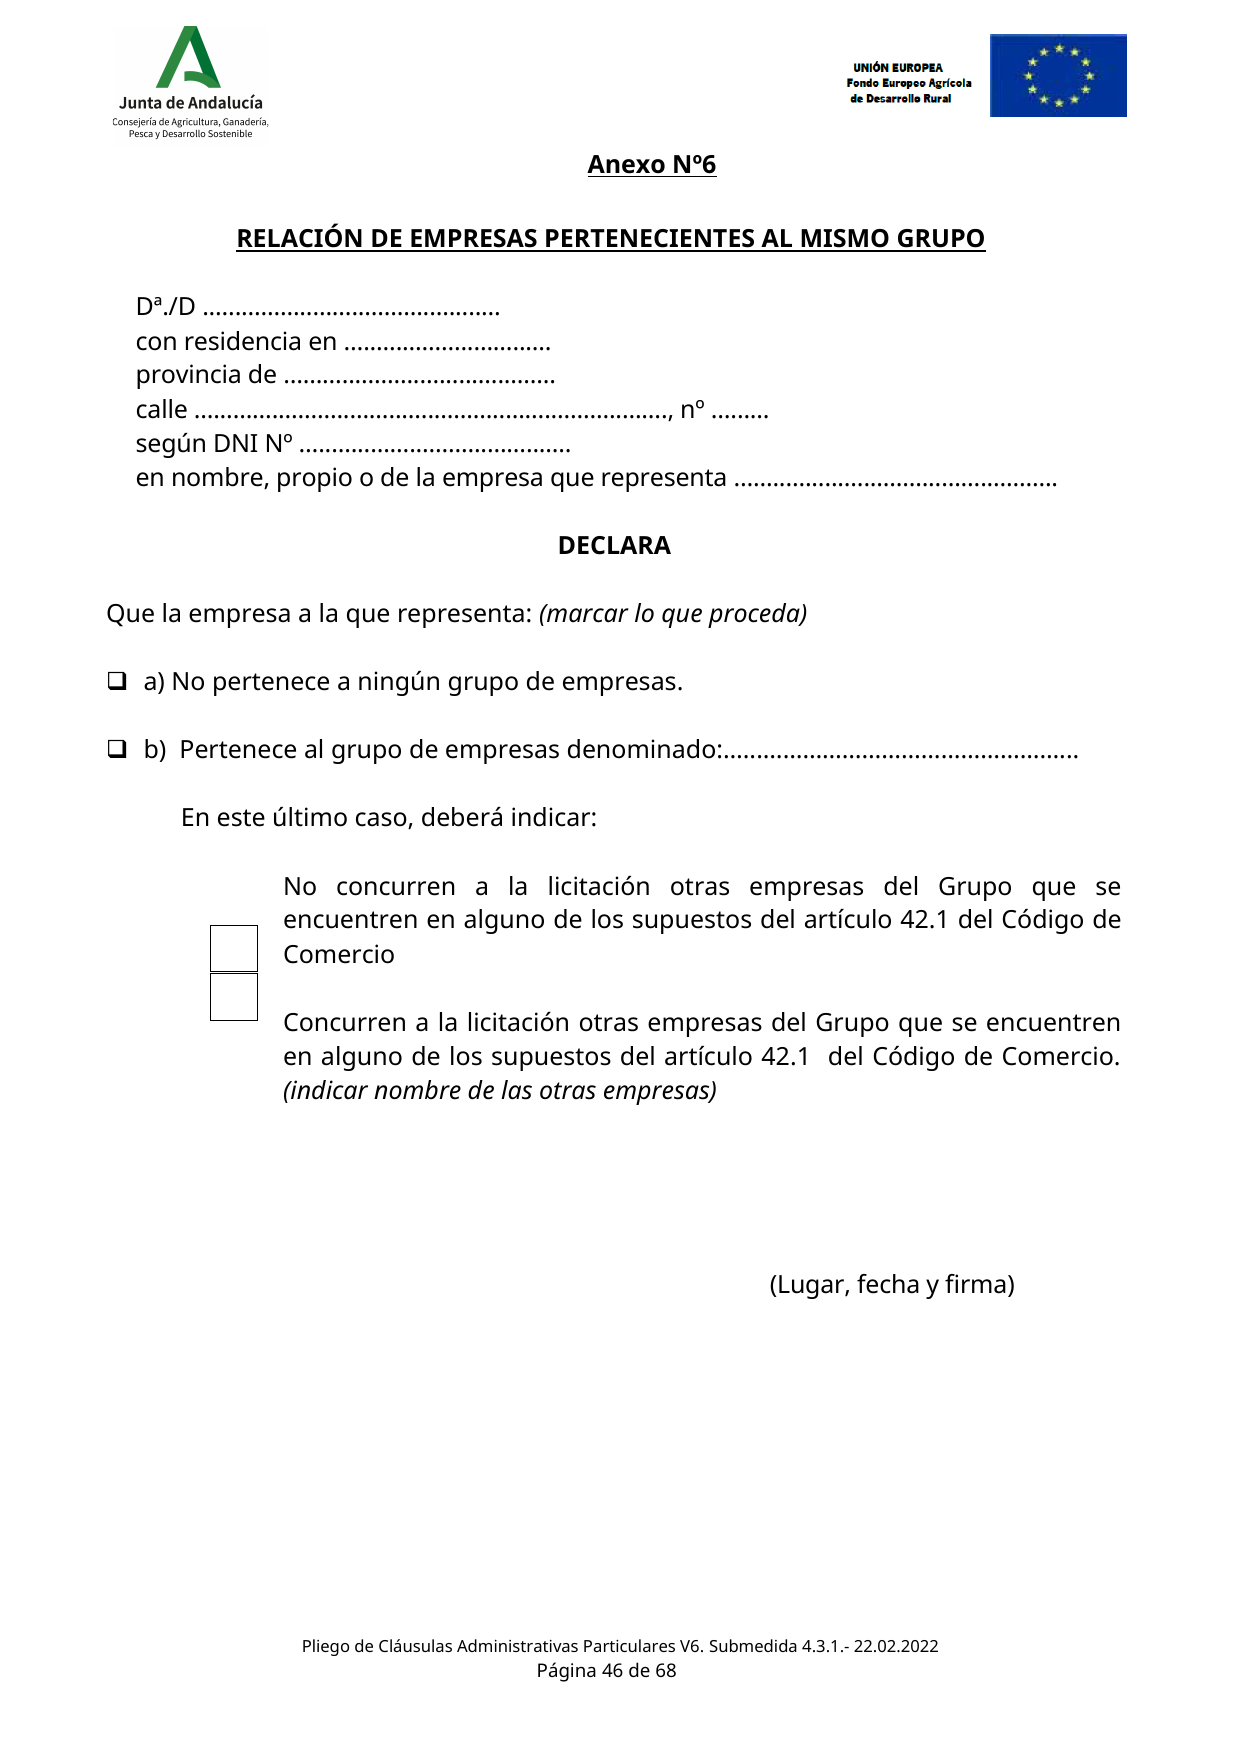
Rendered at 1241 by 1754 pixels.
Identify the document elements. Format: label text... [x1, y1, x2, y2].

subtitle Anexo Nº6 [181, 147, 1123, 181]
text Concurren a la licitación otras empresas del Grupo que se encuentren en alguno de los supuestos del artículo 42.1 del Código de Comercio. (indicar nombre de las otras empresas) [224, 1004, 1123, 1107]
text según DNI Nº …....................................... [135, 425, 1197, 459]
text RELACIÓN DE EMPRESAS PERTENECIENTES AL MISMO GRUPO [106, 221, 1123, 255]
picture [112, 26, 269, 146]
list En este último caso, deberá indicar: [135, 800, 1123, 834]
text Que la empresa a la que representa: (marcar lo que proceda) [106, 596, 1123, 630]
list b) Pertenece al grupo de empresas denominado:…...………………………………………... [106, 732, 1123, 766]
text Dª./D .............................................. [135, 289, 1197, 323]
text provincia de …....................................... [135, 357, 1197, 391]
subtitle No concurren a la licitación otras empresas del Grupo que se encuentren en alguno de los supuestos del artículo 42.1 del Código de Comercio [224, 868, 1123, 970]
text (Lugar, fecha y firma) [696, 1267, 1123, 1301]
list a) No pertenece a ningún grupo de empresas. [106, 664, 1123, 698]
text calle ........................................................................., nº …...... [135, 391, 1197, 425]
picture [832, 31, 1143, 121]
text DECLARA [106, 527, 1123, 562]
text con residencia en …............................. [135, 323, 1197, 357]
text en nombre, propio o de la empresa que representa …............................................... [135, 459, 1197, 493]
